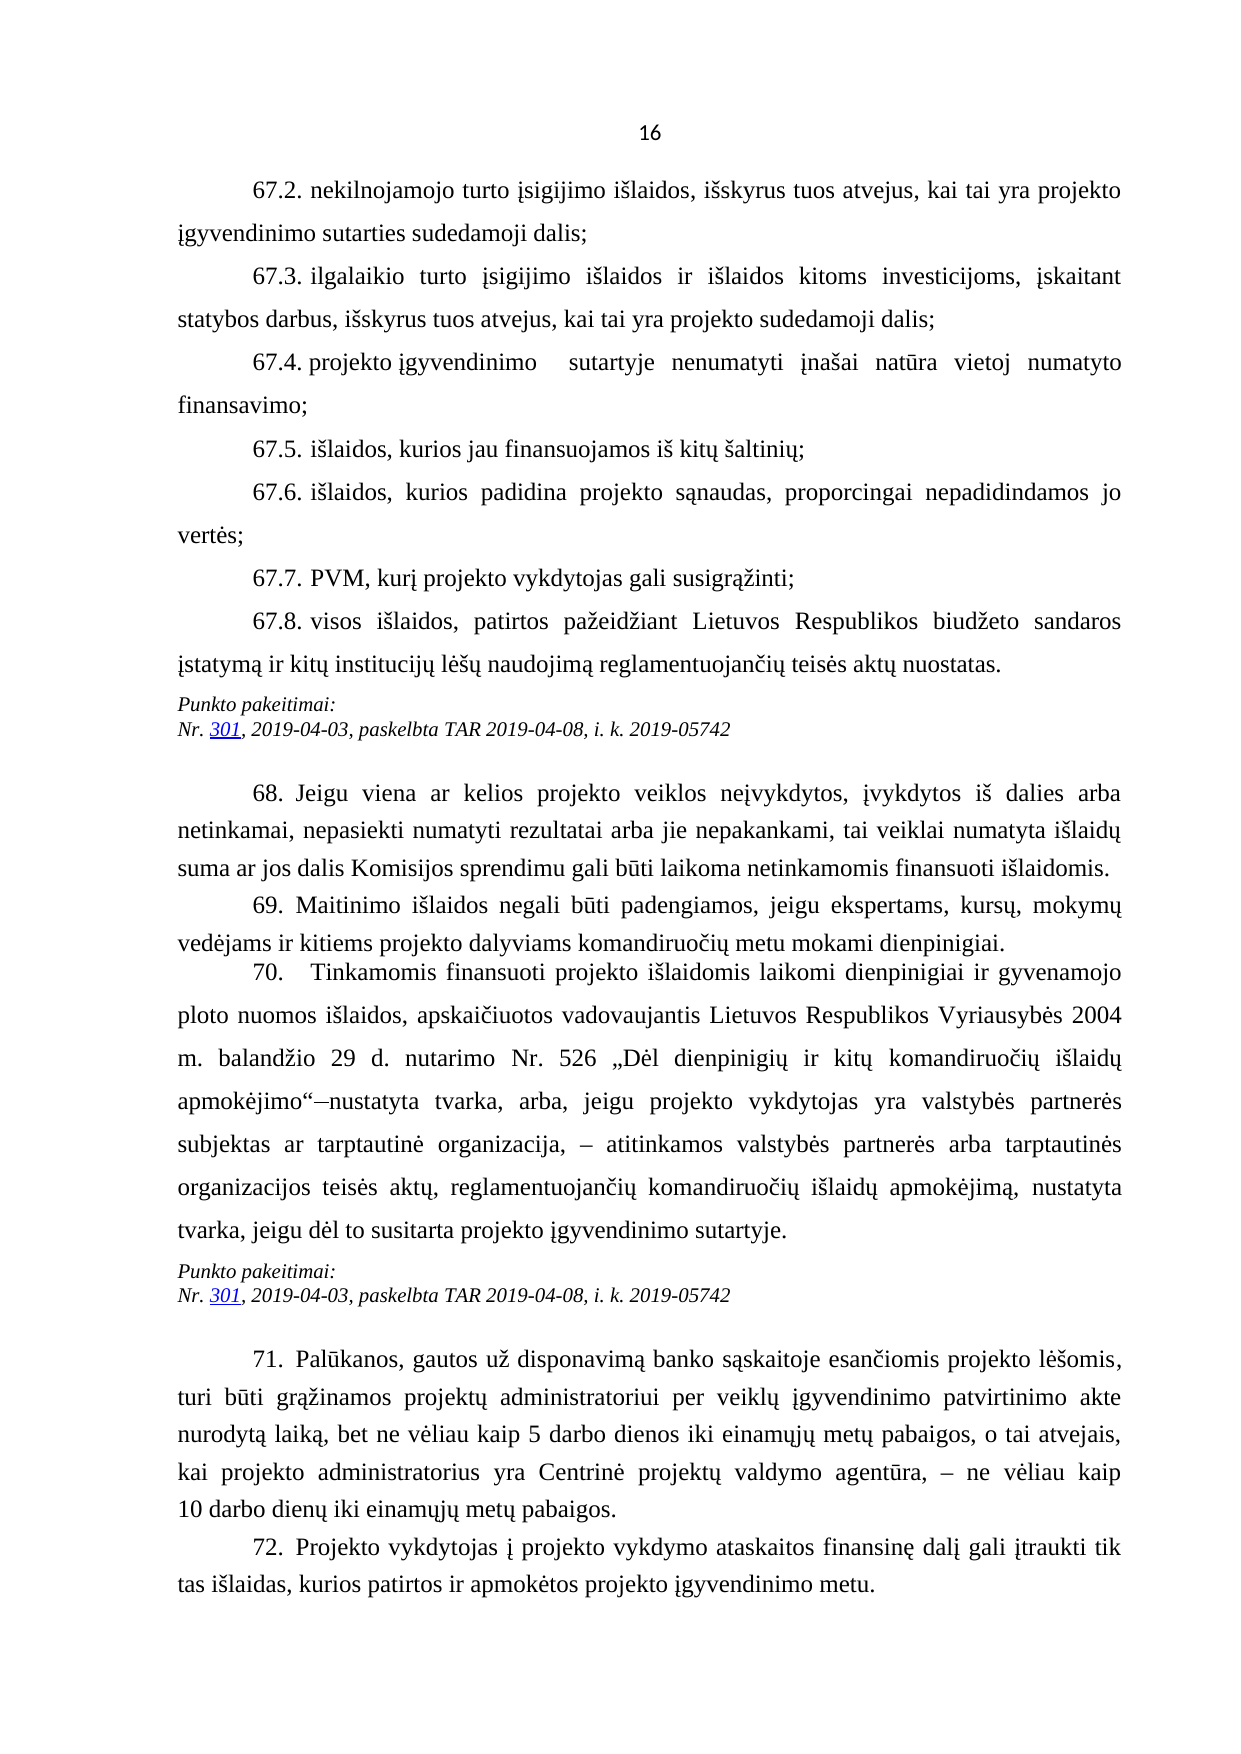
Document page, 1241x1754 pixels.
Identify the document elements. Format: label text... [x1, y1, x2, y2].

text Punkto pakeitimai: [177, 692, 1122, 716]
text 67.2. nekilnojamojo turto įsigijimo išlaidos, išskyrus tuos atvejus, kai tai yra projekto įgyvendinimo sutarties sudedamoji dalis; [177, 175, 1122, 247]
text 69. Maitinimo išlaidos negali būti padengiamos, jeigu ekspertams, kursų, mokymų vedėjams ir kitiems projekto dalyviams komandiruočių metu mokami dienpinigiai. [177, 882, 1122, 957]
text 68. Jeigu viena ar kelios projekto veiklos neįvykdytos, įvykdytos iš dalies arba netinkamai, nepasiekti numatyti rezultatai arba jie nepakankami, tai veiklai numatyta išlaidų suma ar jos dalis Komisijos sprendimu gali būti laikoma netinkamomis finansuoti išlaidomis. [177, 769, 1122, 882]
text Nr. 301, 2019-04-03, paskelbta TAR 2019-04-08, i. k. 2019-05742 [177, 716, 1122, 741]
text 70. Tinkamomis finansuoti projekto išlaidomis laikomi dienpinigiai ir gyvenamojo ploto nuomos išlaidos, apskaičiuotos vadovaujantis Lietuvos Respublikos Vyriausybės 2004 m. balandžio 29 d. nutarimo Nr. 526 „Dėl dienpinigių ir kitų komandiruočių išlaidų apmokėjimo“ nustatyta tvarka, arba, jeigu projekto vykdytojas yra valstybės partnerės subjektas ar tarptautinė organizacija, – atitinkamos valstybės partnerės arba tarptautinės organizacijos teisės aktų, reglamentuojančių komandiruočių išlaidų apmokėjimą, nustatyta tvarka, jeigu dėl to susitarta projekto įgyvendinimo sutartyje. [177, 957, 1122, 1244]
text 67.6. išlaidos, kurios padidina projekto sąnaudas, proporcingai nepadidindamos jo vertės; [177, 477, 1122, 549]
text 67.4. projekto įgyvendinimo sutartyje nenumatyti įnašai natūra vietoj numatyto finansavimo; [177, 347, 1122, 419]
text 67.8. visos išlaidos, patirtos pažeidžiant Lietuvos Respublikos biudžeto sandaros įstatymą ir kitų institucijų lėšų naudojimą reglamentuojančių teisės aktų nuostatas. [177, 606, 1122, 678]
text 67.5. išlaidos, kurios jau finansuojamos iš kitų šaltinių; [177, 434, 1122, 462]
text 67.3. ilgalaikio turto įsigijimo išlaidos ir išlaidos kitoms investicijoms, įskaitant statybos darbus, išskyrus tuos atvejus, kai tai yra projekto sudedamoji dalis; [177, 261, 1122, 333]
text 72. Projekto vykdytojas į projekto vykdymo ataskaitos finansinę dalį gali įtraukti tik tas išlaidas, kurios patirtos ir apmokėtos projekto įgyvendinimo metu. [177, 1523, 1122, 1598]
text Punkto pakeitimai: [177, 1259, 1122, 1283]
text Nr. 301, 2019-04-03, paskelbta TAR 2019-04-08, i. k. 2019-05742 [177, 1283, 1122, 1307]
text 71. Palūkanos, gautos už disponavimą banko sąskaitoje esančiomis projekto lėšomis, turi būti grąžinamos projektų administratoriui per veiklų įgyvendinimo patvirtinimo akte nurodytą laiką, bet ne vėliau kaip 5 darbo dienos iki einamųjų metų pabaigos, o tai atvejais, kai projekto administratorius yra Centrinė projektų valdymo agentūra, – ne vėliau kaip 10 darbo dienų iki einamųjų metų pabaigos. [177, 1336, 1122, 1523]
text 67.7. PVM, kurį projekto vykdytojas gali susigrąžinti; [177, 563, 1122, 592]
